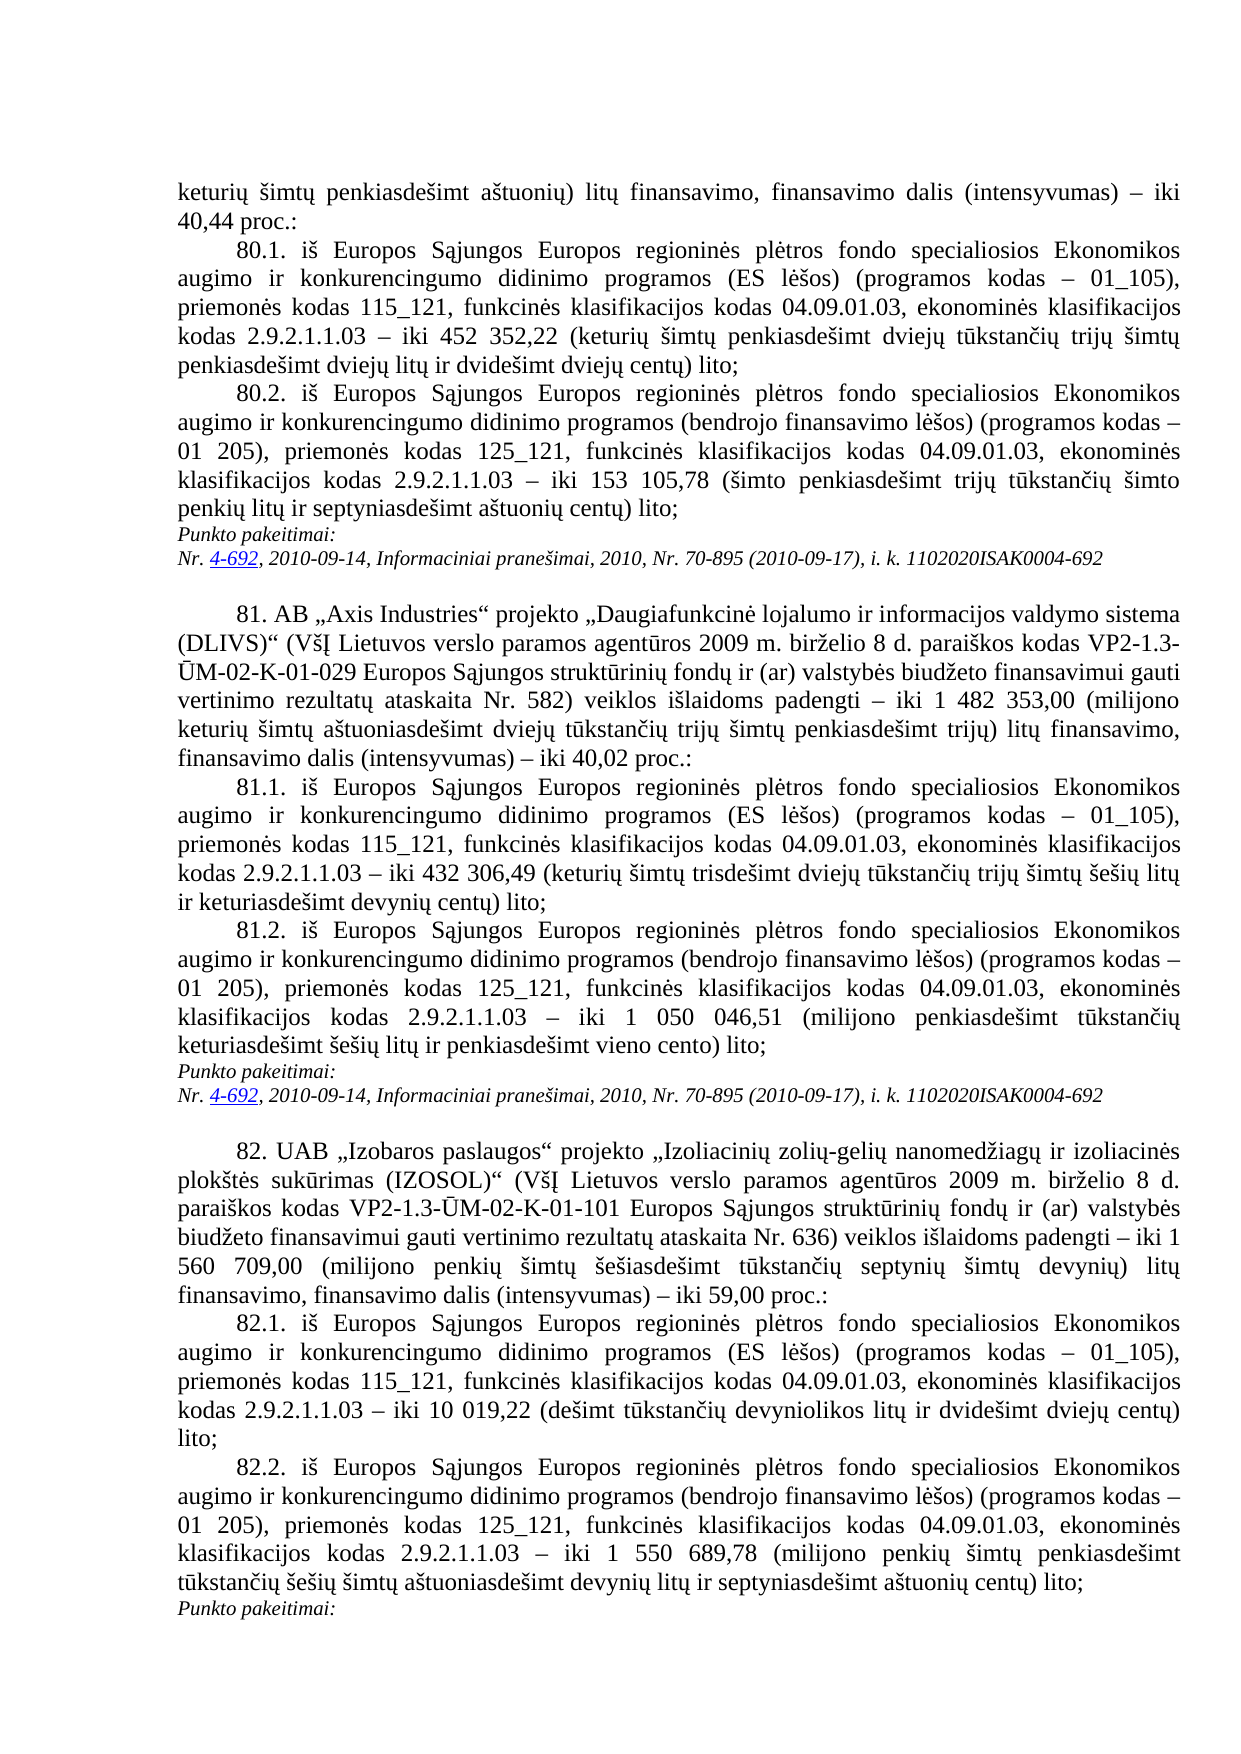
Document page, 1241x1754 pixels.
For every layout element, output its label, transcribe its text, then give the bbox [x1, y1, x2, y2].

text keturių šimtų penkiasdešimt aštuonių) litų finansavimo, finansavimo dalis (intensyvumas) – iki 40,44 proc.: [177, 177, 1181, 235]
text Punkto pakeitimai: [177, 522, 1181, 546]
text 82.1. iš Europos Sąjungos Europos regioninės plėtros fondo specialiosios Ekonomikos augimo ir konkurencingumo didinimo programos (ES lėšos) (programos kodas – 01_105), priemonės kodas 115_121, funkcinės klasifikacijos kodas 04.09.01.03, ekonominės klasifikacijos kodas 2.9.2.1.1.03 – iki 10 019,22 (dešimt tūkstančių devyniolikos litų ir dvidešimt dviejų centų) lito; [177, 1308, 1181, 1452]
text 81. AB „Axis Industries“ projekto „Daugiafunkcinė lojalumo ir informacijos valdymo sistema (DLIVS)“ (VšĮ Lietuvos verslo paramos agentūros 2009 m. birželio 8 d. paraiškos kodas VP2-1.3-ŪM-02-K-01-029 Europos Sąjungos struktūrinių fondų ir (ar) valstybės biudžeto finansavimui gauti vertinimo rezultatų ataskaita Nr. 582) veiklos išlaidoms padengti – iki 1 482 353,00 (milijono keturių šimtų aštuoniasdešimt dviejų tūkstančių trijų šimtų penkiasdešimt trijų) litų finansavimo, finansavimo dalis (intensyvumas) – iki 40,02 proc.: [177, 599, 1181, 772]
text Nr. 4-692, 2010-09-14, Informaciniai pranešimai, 2010, Nr. 70-895 (2010-09-17), i. k. 1102020ISAK0004-692 [177, 1083, 1181, 1107]
text 82. UAB „Izobaros paslaugos“ projekto „Izoliacinių zolių-gelių nanomedžiagų ir izoliacinės plokštės sukūrimas (IZOSOL)“ (VšĮ Lietuvos verslo paramos agentūros 2009 m. birželio 8 d. paraiškos kodas VP2-1.3-ŪM-02-K-01-101 Europos Sąjungos struktūrinių fondų ir (ar) valstybės biudžeto finansavimui gauti vertinimo rezultatų ataskaita Nr. 636) veiklos išlaidoms padengti – iki 1 560 709,00 (milijono penkių šimtų šešiasdešimt tūkstančių septynių šimtų devynių) litų finansavimo, finansavimo dalis (intensyvumas) – iki 59,00 proc.: [177, 1136, 1181, 1308]
text 80.2. iš Europos Sąjungos Europos regioninės plėtros fondo specialiosios Ekonomikos augimo ir konkurencingumo didinimo programos (bendrojo finansavimo lėšos) (programos kodas – 01 205), priemonės kodas 125_121, funkcinės klasifikacijos kodas 04.09.01.03, ekonominės klasifikacijos kodas 2.9.2.1.1.03 – iki 153 105,78 (šimto penkiasdešimt trijų tūkstančių šimto penkių litų ir septyniasdešimt aštuonių centų) lito; [177, 378, 1181, 522]
text 82.2. iš Europos Sąjungos Europos regioninės plėtros fondo specialiosios Ekonomikos augimo ir konkurencingumo didinimo programos (bendrojo finansavimo lėšos) (programos kodas – 01 205), priemonės kodas 125_121, funkcinės klasifikacijos kodas 04.09.01.03, ekonominės klasifikacijos kodas 2.9.2.1.1.03 – iki 1 550 689,78 (milijono penkių šimtų penkiasdešimt tūkstančių šešių šimtų aštuoniasdešimt devynių litų ir septyniasdešimt aštuonių centų) lito; [177, 1452, 1181, 1596]
text Punkto pakeitimai: [177, 1596, 1181, 1620]
text Nr. 4-692, 2010-09-14, Informaciniai pranešimai, 2010, Nr. 70-895 (2010-09-17), i. k. 1102020ISAK0004-692 [177, 546, 1181, 570]
text 81.1. iš Europos Sąjungos Europos regioninės plėtros fondo specialiosios Ekonomikos augimo ir konkurencingumo didinimo programos (ES lėšos) (programos kodas – 01_105), priemonės kodas 115_121, funkcinės klasifikacijos kodas 04.09.01.03, ekonominės klasifikacijos kodas 2.9.2.1.1.03 – iki 432 306,49 (keturių šimtų trisdešimt dviejų tūkstančių trijų šimtų šešių litų ir keturiasdešimt devynių centų) lito; [177, 772, 1181, 915]
text 80.1. iš Europos Sąjungos Europos regioninės plėtros fondo specialiosios Ekonomikos augimo ir konkurencingumo didinimo programos (ES lėšos) (programos kodas – 01_105), priemonės kodas 115_121, funkcinės klasifikacijos kodas 04.09.01.03, ekonominės klasifikacijos kodas 2.9.2.1.1.03 – iki 452 352,22 (keturių šimtų penkiasdešimt dviejų tūkstančių trijų šimtų penkiasdešimt dviejų litų ir dvidešimt dviejų centų) lito; [177, 235, 1181, 378]
text Punkto pakeitimai: [177, 1059, 1181, 1083]
text 81.2. iš Europos Sąjungos Europos regioninės plėtros fondo specialiosios Ekonomikos augimo ir konkurencingumo didinimo programos (bendrojo finansavimo lėšos) (programos kodas – 01 205), priemonės kodas 125_121, funkcinės klasifikacijos kodas 04.09.01.03, ekonominės klasifikacijos kodas 2.9.2.1.1.03 – iki 1 050 046,51 (milijono penkiasdešimt tūkstančių keturiasdešimt šešių litų ir penkiasdešimt vieno cento) lito; [177, 915, 1181, 1059]
